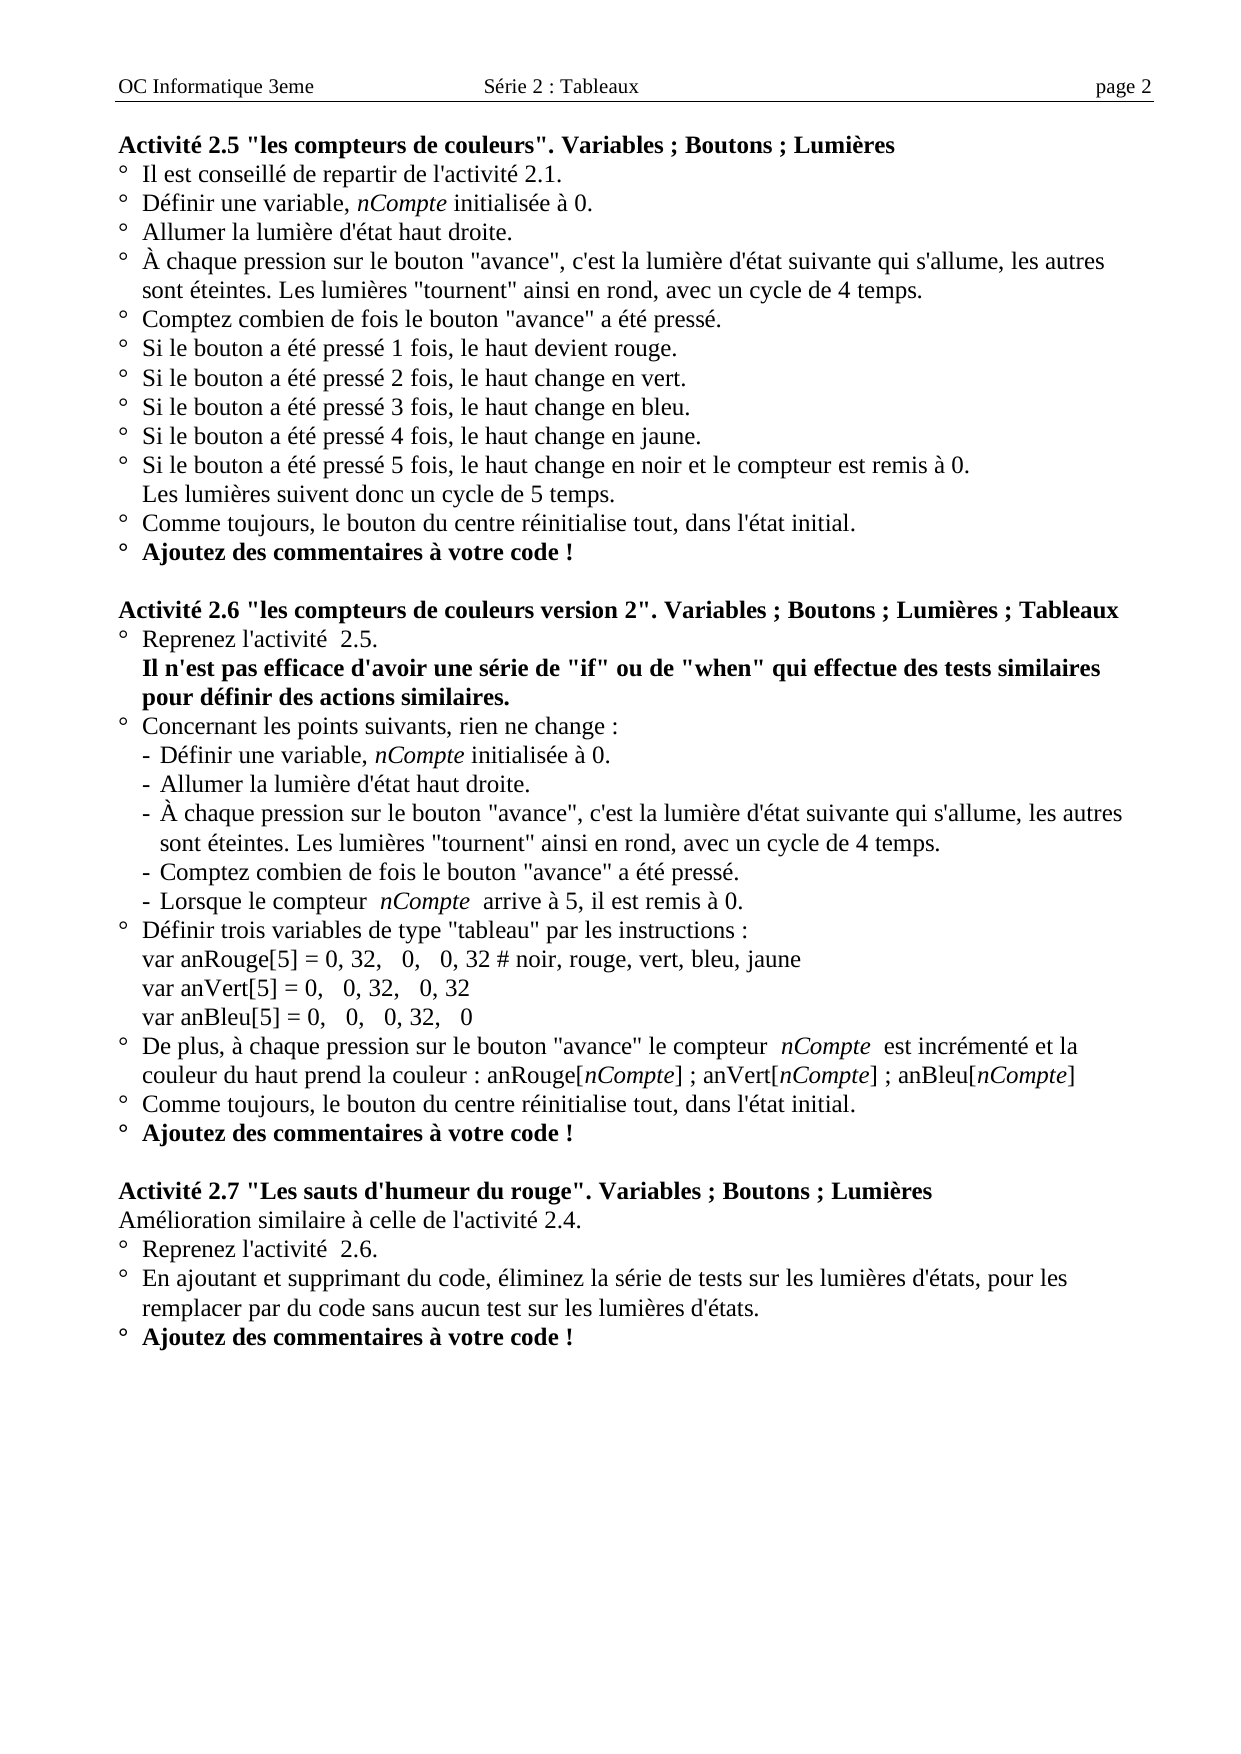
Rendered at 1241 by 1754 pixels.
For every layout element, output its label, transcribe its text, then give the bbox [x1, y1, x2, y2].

text Les lumières suivent donc un cycle de 5 temps. [118, 479, 1152, 508]
text Activité 2.7 "Les sauts d'humeur du rouge". Variables ; Boutons ; Lumières [118, 1176, 1152, 1205]
text ° Si le bouton a été pressé 3 fois, le haut change en bleu. [118, 391, 1152, 421]
text ° Il est conseillé de repartir de l'activité 2.1. [118, 159, 1152, 188]
text Activité 2.5 "les compteurs de couleurs". Variables ; Boutons ; Lumières [118, 130, 1152, 159]
text ° Reprenez l'activité 2.6. [118, 1234, 1152, 1263]
text - À chaque pression sur le bouton "avance", c'est la lumière d'état suivante qui s'allume, les autres sont éteintes. Les lumières "tournent" ainsi en rond, avec un cycle de 4 temps. [142, 798, 1152, 856]
text ° De plus, à chaque pression sur le bouton "avance" le compteur nCompte est incrémenté et la couleur du haut prend la couleur : anRouge[nCompte] ; anVert[nCompte] ; anBleu[nCompte] [118, 1031, 1152, 1089]
text - Allumer la lumière d'état haut droite. [142, 769, 1152, 798]
text - Lorsque le compteur nCompte arrive à 5, il est remis à 0. [142, 886, 1152, 914]
text - Comptez combien de fois le bouton "avance" a été pressé. [142, 856, 1152, 886]
text ° En ajoutant et supprimant du code, éliminez la série de tests sur les lumières d'états, pour les remplacer par du code sans aucun test sur les lumières d'états. [118, 1263, 1152, 1321]
text ° Ajoutez des commentaires à votre code ! [118, 1118, 1152, 1147]
text ° Définir trois variables de type "tableau" par les instructions : var anRouge[5] = 0, 32, 0, 0, 32 # noir, rouge, vert, bleu, jaune var anVert[5] = 0, 0, 32, 0, 32 var anBleu[5] = 0, 0, 0, 32, 0 [118, 914, 1152, 1031]
text Il n'est pas efficace d'avoir une série de "if" ou de "when" qui effectue des tests similaires pour définir des actions similaires. [118, 653, 1152, 711]
text Amélioration similaire à celle de l'activité 2.4. [118, 1205, 1152, 1234]
text - Définir une variable, nCompte initialisée à 0. [142, 740, 1152, 769]
text ° Comme toujours, le bouton du centre réinitialise tout, dans l'état initial. [118, 1089, 1152, 1118]
text ° Définir une variable, nCompte initialisée à 0. [118, 188, 1152, 217]
text ° Ajoutez des commentaires à votre code ! [118, 537, 1152, 566]
text ° À chaque pression sur le bouton "avance", c'est la lumière d'état suivante qui s'allume, les autres sont éteintes. Les lumières "tournent" ainsi en rond, avec un cycle de 4 temps. [118, 246, 1152, 304]
text ° Reprenez l'activité 2.5. [118, 624, 1152, 653]
text ° Si le bouton a été pressé 1 fois, le haut devient rouge. [118, 333, 1152, 362]
text ° Ajoutez des commentaires à votre code ! [118, 1321, 1152, 1351]
text ° Comme toujours, le bouton du centre réinitialise tout, dans l'état initial. [118, 508, 1152, 537]
text ° Si le bouton a été pressé 2 fois, le haut change en vert. [118, 362, 1152, 391]
text Activité 2.6 "les compteurs de couleurs version 2". Variables ; Boutons ; Lumières ; Tableaux [118, 595, 1152, 624]
text ° Allumer la lumière d'état haut droite. [118, 217, 1152, 246]
text ° Concernant les points suivants, rien ne change : [118, 711, 1152, 740]
text ° Comptez combien de fois le bouton "avance" a été pressé. [118, 304, 1152, 333]
text ° Si le bouton a été pressé 4 fois, le haut change en jaune. [118, 421, 1152, 449]
text ° Si le bouton a été pressé 5 fois, le haut change en noir et le compteur est remis à 0. [118, 449, 1152, 479]
